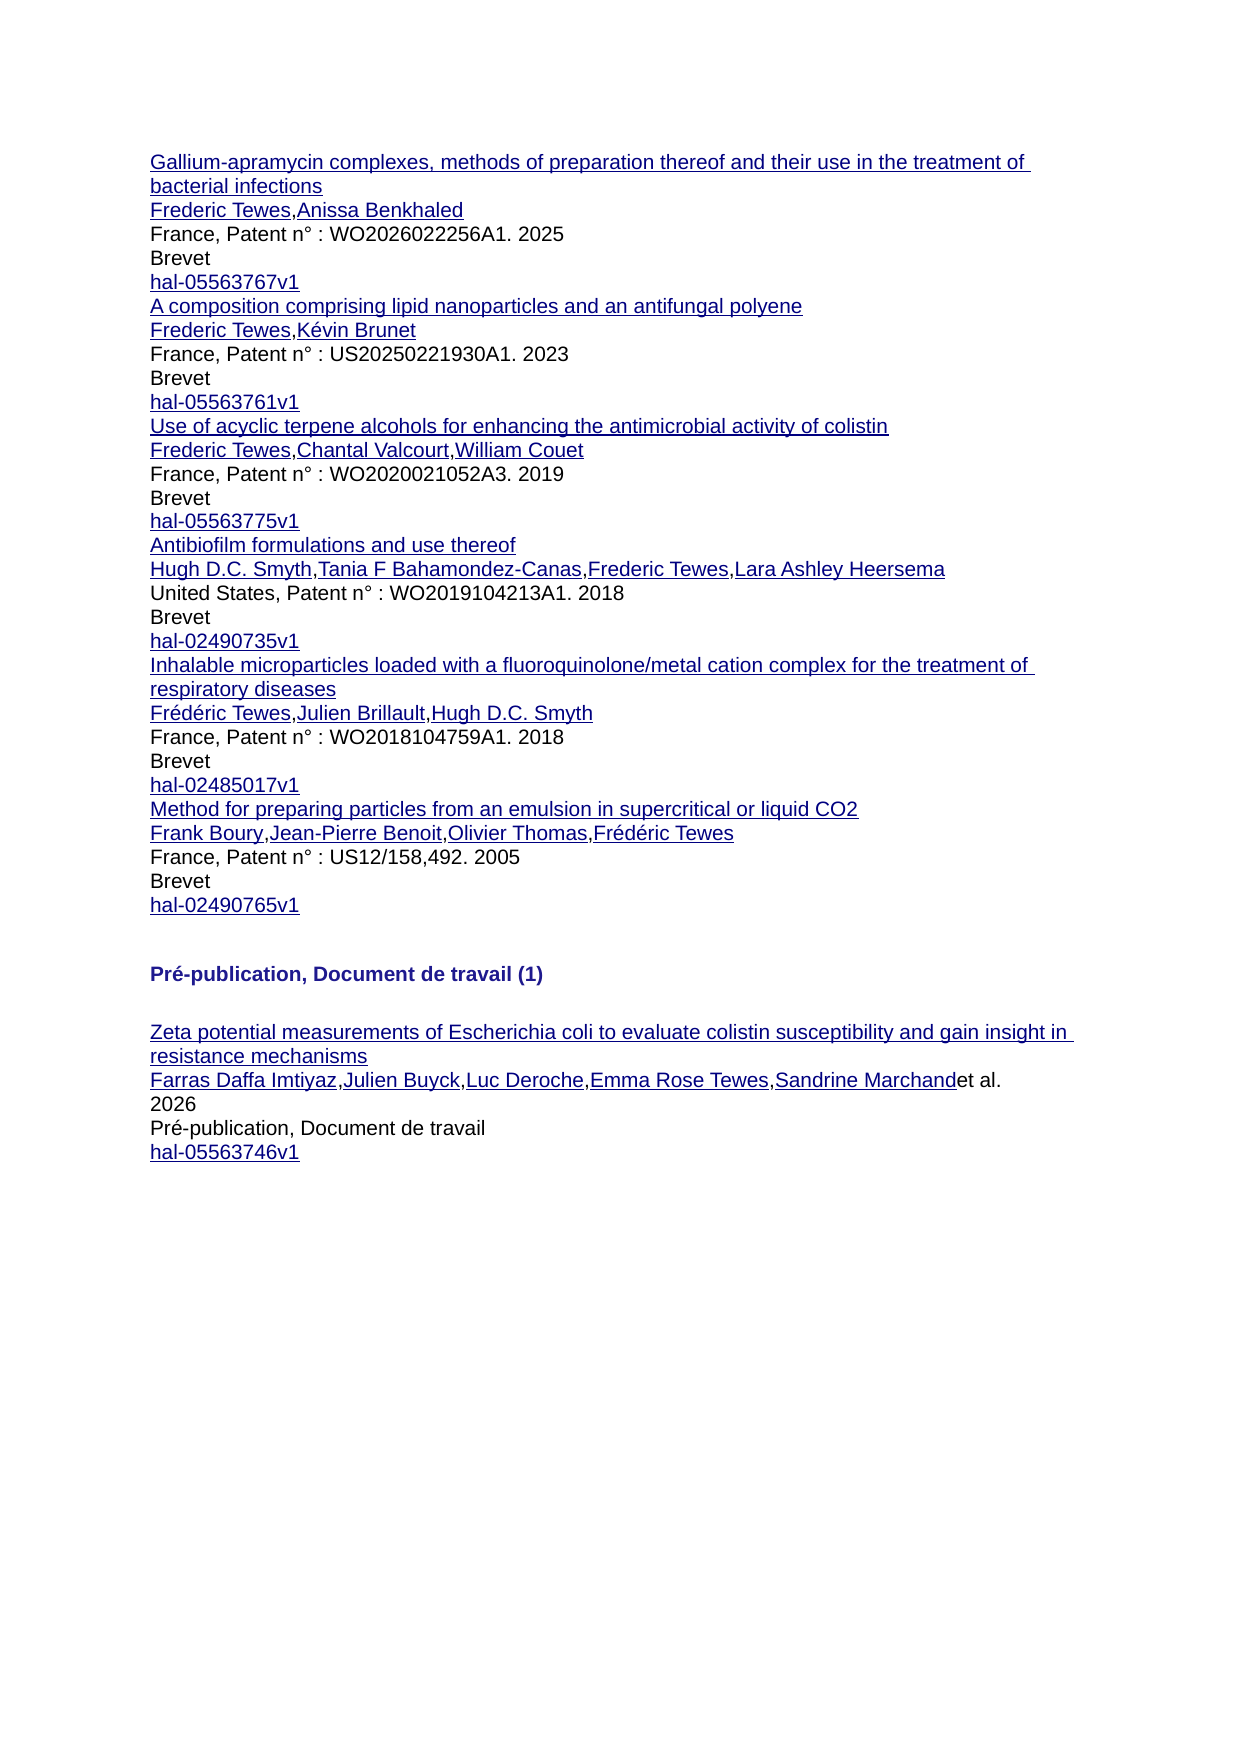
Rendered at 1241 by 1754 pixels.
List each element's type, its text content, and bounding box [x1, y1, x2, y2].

table_cell Antibiofilm formulations and use thereof Hugh D.C. Smyth,Tania F Bahamondez-Canas,Frederic Tewes,Lara Ashley Heersema United States, Patent n° : WO2019104213A1. 2018 Brevet hal-02490735v1 [150, 533, 1090, 653]
table_header Zeta potential measurements of Escherichia coli to evaluate colistin susceptibility and gain insight in resistance mechanisms Farras Daffa Imtiyaz,Julien Buyck,Luc Deroche,Emma Rose Tewes,Sandrine Marchandet al. 2026 Pré-publication, Document de travail hal-05563746v1 [150, 1020, 1090, 1163]
table_cell A composition comprising lipid nanoparticles and an antifungal polyene Frederic Tewes,Kévin Brunet France, Patent n° : US20250221930A1. 2023 Brevet hal-05563761v1 [150, 294, 1090, 413]
table_cell Use of acyclic terpene alcohols for enhancing the antimicrobial activity of colistin Frederic Tewes,Chantal Valcourt,William Couet France, Patent n° : WO2020021052A3. 2019 Brevet hal-05563775v1 [150, 414, 1090, 533]
subtitle Pré-publication, Document de travail (1) [150, 961, 1090, 985]
table_cell Method for preparing particles from an emulsion in supercritical or liquid CO2 Frank Boury,Jean-Pierre Benoit,Olivier Thomas,Frédéric Tewes France, Patent n° : US12/158,492. 2005 Brevet hal-02490765v1 [150, 797, 1090, 917]
table_cell Inhalable microparticles loaded with a fluoroquinolone/metal cation complex for the treatment of respiratory diseases Frédéric Tewes,Julien Brillault,Hugh D.C. Smyth France, Patent n° : WO2018104759A1. 2018 Brevet hal-02485017v1 [150, 653, 1090, 797]
table_header Gallium-apramycin complexes, methods of preparation thereof and their use in the treatment of bacterial infections Frederic Tewes,Anissa Benkhaled France, Patent n° : WO2026022256A1. 2025 Brevet hal-05563767v1 [150, 150, 1090, 294]
